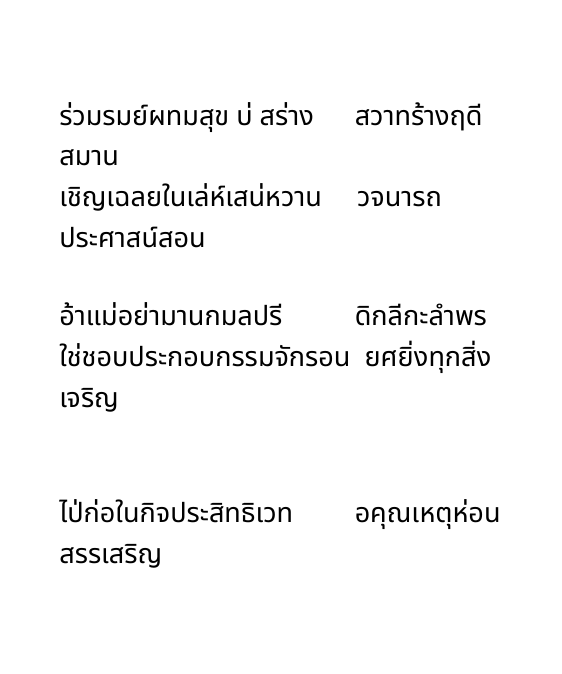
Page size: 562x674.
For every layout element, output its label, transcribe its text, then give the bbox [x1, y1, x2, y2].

text ร่วมรมย์ผทมสุข บ่ สร่าง สวาทร้างฤดีสมาน [59, 96, 502, 178]
text อ้าแม่อย่ามานกมลปรี ดิกลีกะลำพร [59, 297, 502, 338]
text ใช่ชอบประกอบกรรมจักรอน ยศยิ่งทุกสิ่งเจริญ [59, 338, 502, 420]
text ไป่ก่อในกิจประสิทธิเวท อคุณเหตุห่อนสรรเสริญ [59, 493, 502, 576]
text เชิญเฉลยในเล่ห์เสน่หวาน วจนารถประศาสน์สอน [59, 178, 502, 260]
